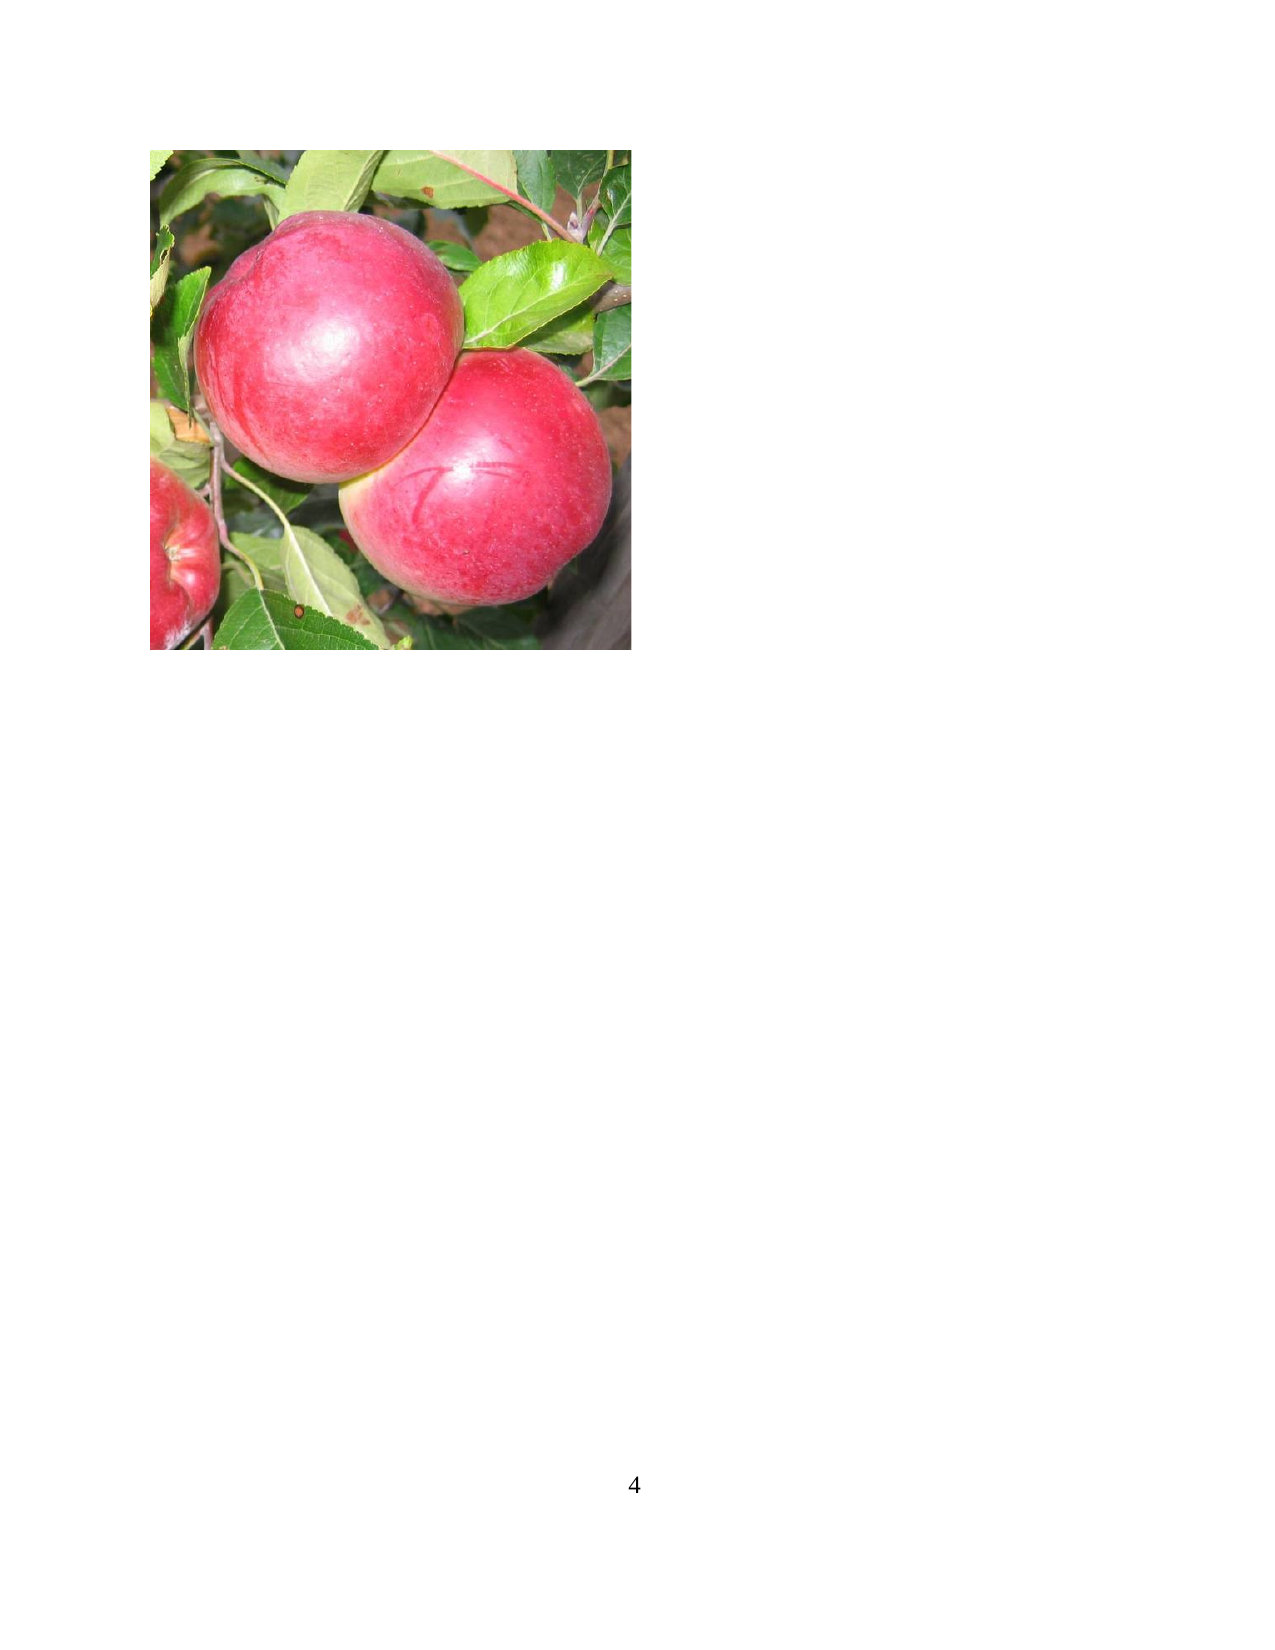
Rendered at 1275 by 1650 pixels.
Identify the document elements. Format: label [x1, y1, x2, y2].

picture [150, 150, 632, 650]
